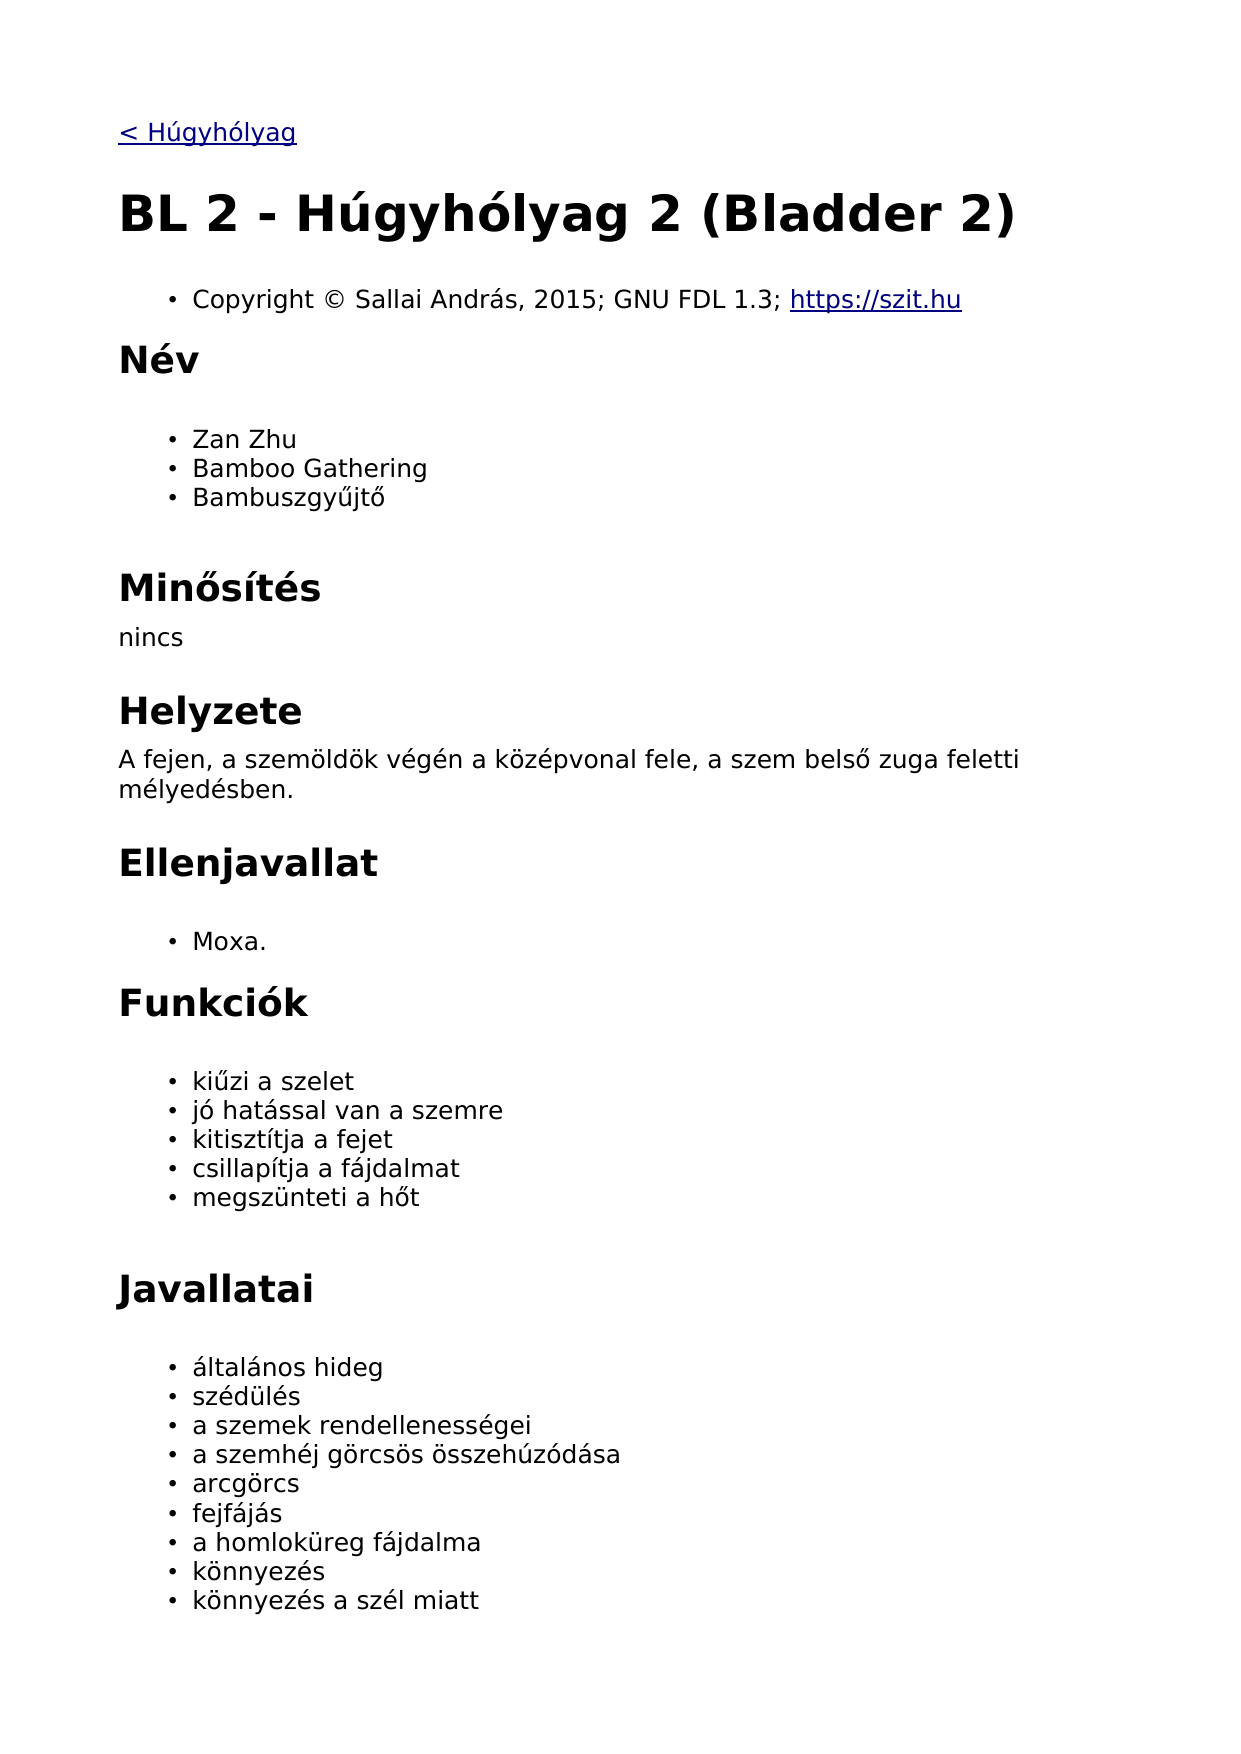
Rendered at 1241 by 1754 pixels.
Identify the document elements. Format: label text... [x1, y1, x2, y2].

list Copyright © Sallai András, 2015; GNU FDL 1.3; https://szit.hu [177, 285, 1122, 314]
subtitle BL 2 - Húgyhólyag 2 (Bladder 2) [118, 185, 1122, 243]
text nincs [118, 623, 1122, 652]
list Bambuszgyűjtő [177, 483, 1122, 512]
list könnyezés [177, 1557, 1122, 1586]
subtitle Helyzete [118, 689, 1122, 733]
list kiűzi a szelet [177, 1067, 1122, 1096]
list a szemek rendellenességei [177, 1411, 1122, 1440]
list Moxa. [177, 927, 1122, 956]
text A fejen, a szemöldök végén a középvonal fele, a szem belső zuga feletti mélyedésben. [118, 746, 1122, 804]
list csillapítja a fájdalmat [177, 1154, 1122, 1184]
list kitisztítja a fejet [177, 1125, 1122, 1154]
list szédülés [177, 1382, 1122, 1411]
subtitle Funkciók [118, 981, 1122, 1025]
list a szemhéj görcsös összehúzódása [177, 1440, 1122, 1469]
subtitle Név [118, 339, 1122, 383]
list a homloküreg fájdalma [177, 1528, 1122, 1557]
list általános hideg [177, 1353, 1122, 1382]
list Bamboo Gathering [177, 454, 1122, 483]
list könnyezés a szél miatt [177, 1586, 1122, 1615]
text < Húgyhólyag [118, 118, 1122, 147]
subtitle Ellenjavallat [118, 842, 1122, 885]
list megszünteti a hőt [177, 1184, 1122, 1213]
list arcgörcs [177, 1469, 1122, 1499]
subtitle Javallatai [118, 1267, 1122, 1311]
list Zan Zhu [177, 425, 1122, 454]
list jó hatással van a szemre [177, 1096, 1122, 1125]
list fejfájás [177, 1499, 1122, 1528]
subtitle Minősítés [118, 567, 1122, 610]
